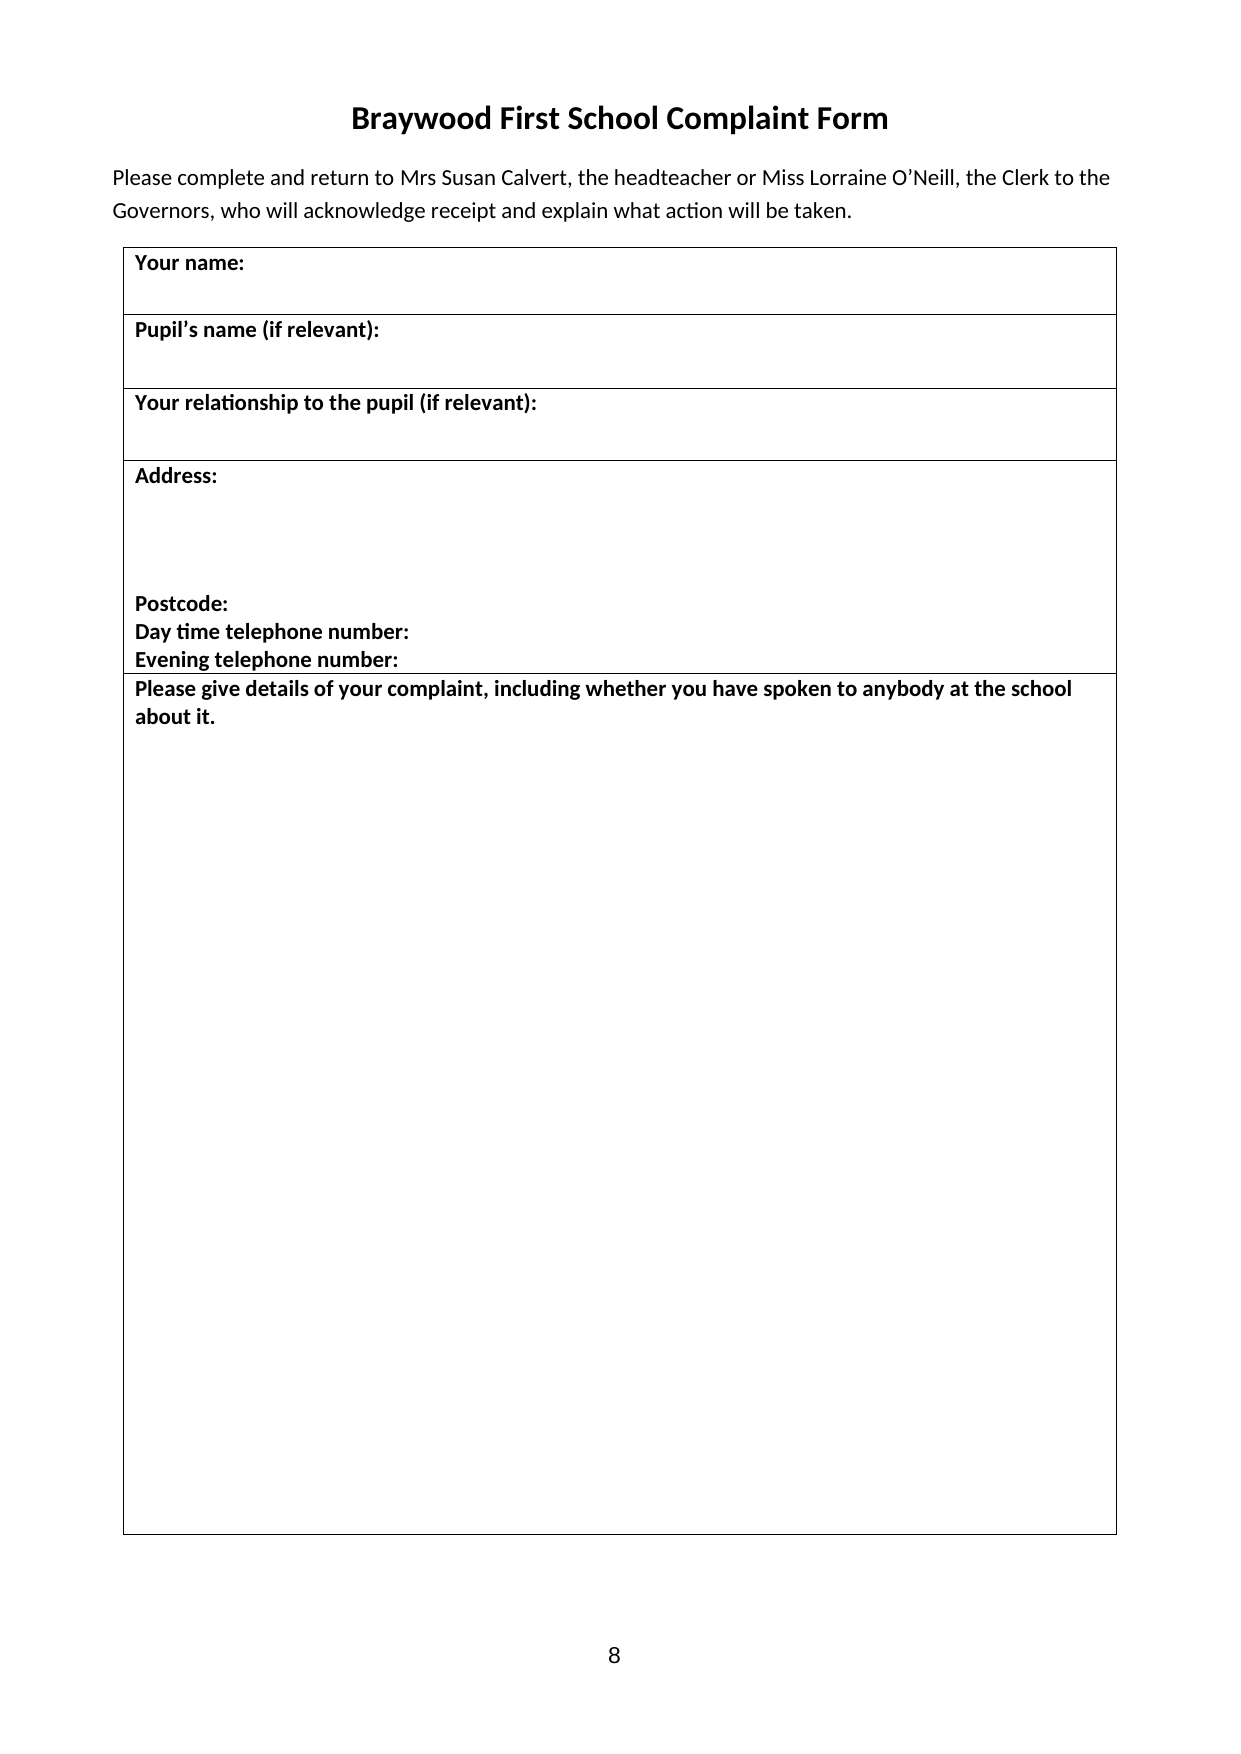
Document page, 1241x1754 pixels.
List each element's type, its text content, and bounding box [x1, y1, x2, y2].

subtitle Braywood First School Complaint Form [112, 97, 1128, 138]
text Please complete and return to Mrs Susan Calvert, the headteacher or Miss Lorraine O’Neill, the Clerk to the Governors, who will acknowledge receipt and explain what action will be taken. [112, 163, 1128, 224]
table_cell Pupil’s name (if relevant): [124, 315, 1116, 387]
table_cell Address: Postcode: Day time telephone number: Evening telephone number: [124, 461, 1116, 673]
table_cell Your relationship to the pupil (if relevant): [124, 389, 1116, 460]
table_header Your name: [124, 248, 1116, 314]
table_cell Please give details of your complaint, including whether you have spoken to anybody at the school about it. [124, 674, 1116, 1534]
